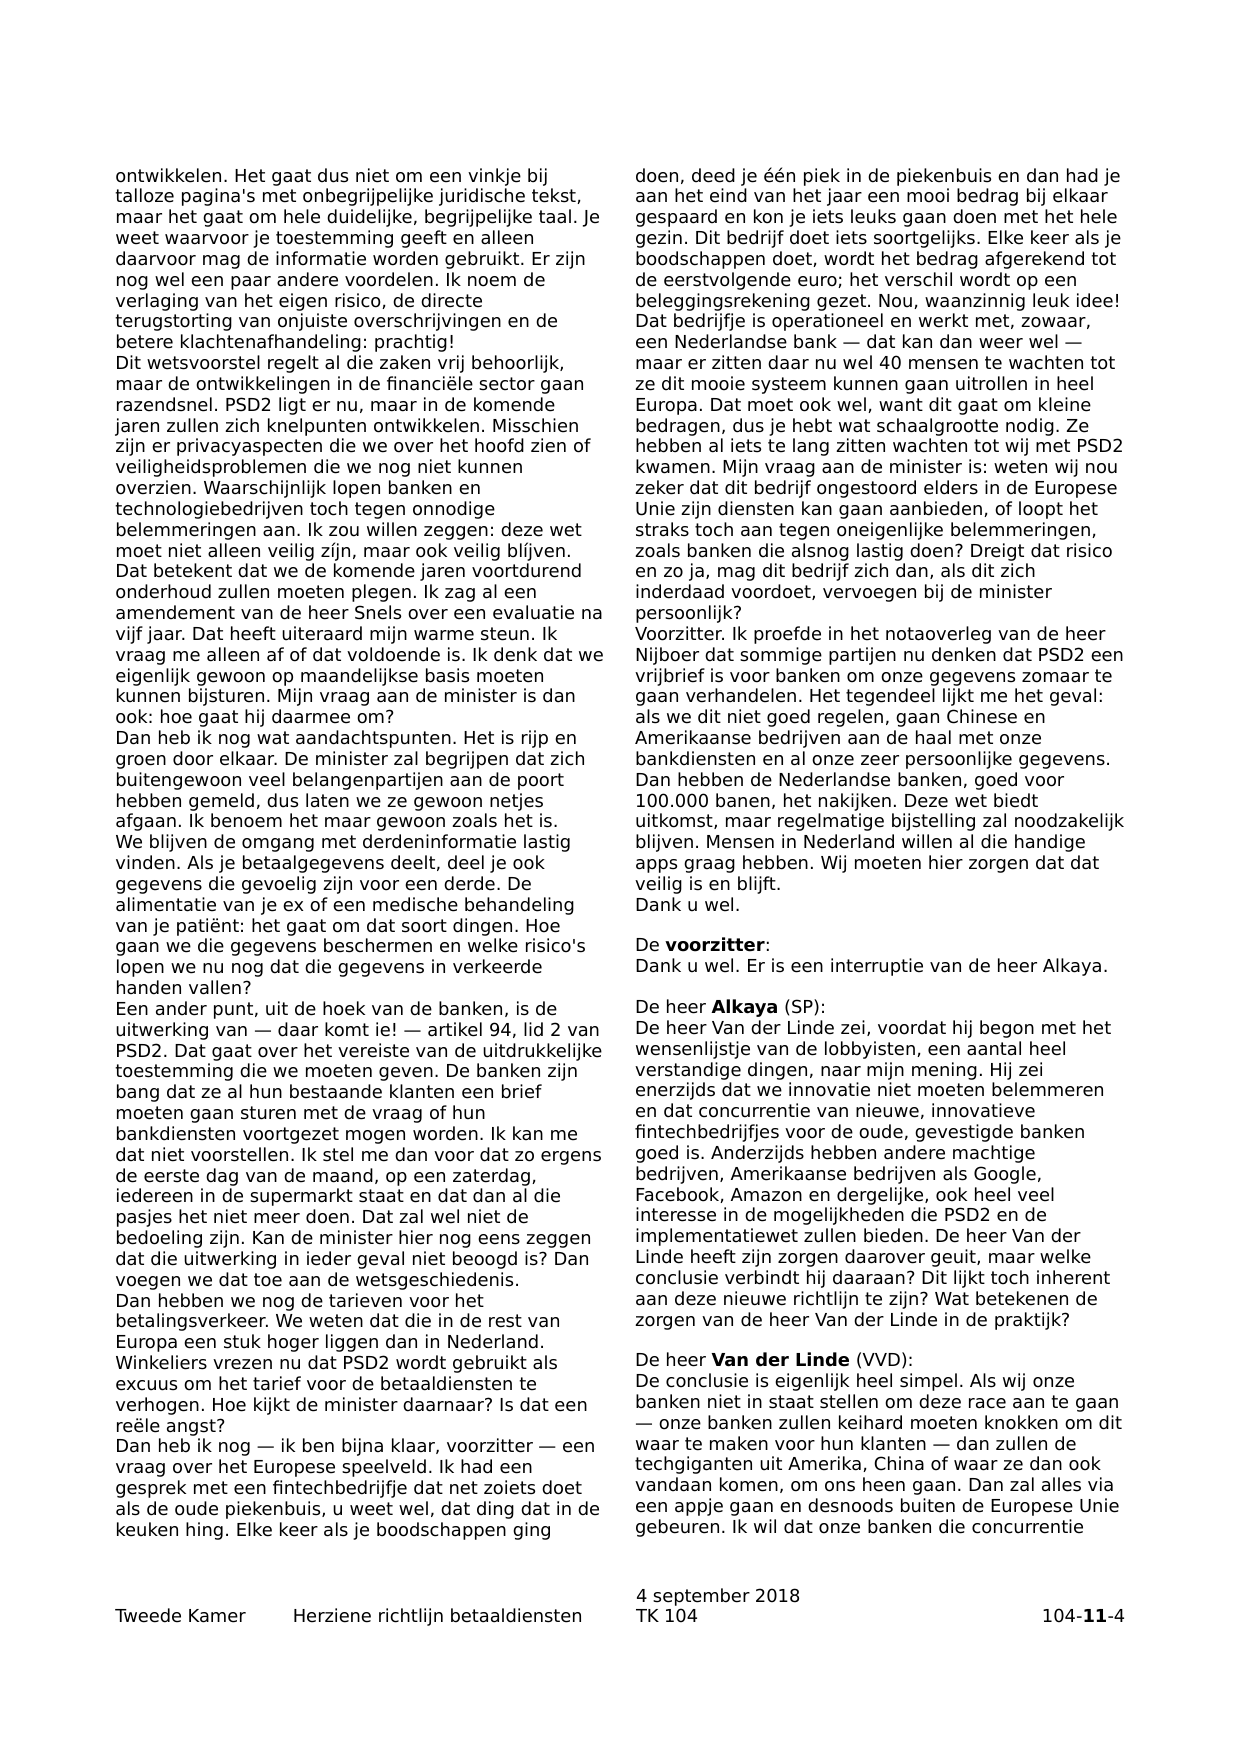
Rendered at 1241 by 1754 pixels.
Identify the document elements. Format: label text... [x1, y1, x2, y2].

text doen, deed je één piek in de piekenbuis en dan had je aan het eind van het jaar een mooi bedrag bij elkaar gespaard en kon je iets leuks gaan doen met het hele gezin. Dit bedrijf doet iets soortgelijks. Elke keer als je boodschappen doet, wordt het bedrag afgerekend tot de eerstvolgende euro; het verschil wordt op een beleggingsrekening gezet. Nou, waanzinnig leuk idee! Dat bedrijfje is operationeel en werkt met, zowaar, een Nederlandse bank — dat kan dan weer wel — maar er zitten daar nu wel 40 mensen te wachten tot ze dit mooie systeem kunnen gaan uitrollen in heel Europa. Dat moet ook wel, want dit gaat om kleine bedragen, dus je hebt wat schaalgrootte nodig. Ze hebben al iets te lang zitten wachten tot wij met PSD2 kwamen. Mijn vraag aan de minister is: weten wij nou zeker dat dit bedrijf ongestoord elders in de Europese Unie zijn diensten kan gaan aanbieden, of loopt het straks toch aan tegen oneigenlijke belemmeringen, zoals banken die alsnog lastig doen? Dreigt dat risico en zo ja, mag dit bedrijf zich dan, als dit zich inderdaad voordoet, vervoegen bij de minister persoonlijk? [635, 165, 1125, 624]
text De heer Van der Linde zei, voordat hij begon met het wensenlijstje van de lobbyisten, een aantal heel verstandige dingen, naar mijn mening. Hij zei enerzijds dat we innovatie niet moeten belemmeren en dat concurrentie van nieuwe, innovatieve fintechbedrijfjes voor de oude, gevestigde banken goed is. Anderzijds hebben andere machtige bedrijven, Amerikaanse bedrijven als Google, Facebook, Amazon en dergelijke, ook heel veel interesse in de mogelijkheden die PSD2 en de implementatiewet zullen bieden. De heer Van der Linde heeft zijn zorgen daarover geuit, maar welke conclusie verbindt hij daaraan? Dit lijkt toch inherent aan deze nieuwe richtlijn te zijn? Wat betekenen de zorgen van de heer Van der Linde in de praktijk? [635, 1018, 1125, 1330]
text De heer Van der Linde (VVD): [635, 1350, 1125, 1371]
text Dank u wel. Er is een interruptie van de heer Alkaya. [635, 956, 1125, 977]
text Dit wetsvoorstel regelt al die zaken vrij behoorlijk, maar de ontwikkelingen in de financiële sector gaan razendsnel. PSD2 ligt er nu, maar in de komende jaren zullen zich knelpunten ontwikkelen. Misschien zijn er privacyaspecten die we over het hoofd zien of veiligheidsproblemen die we nog niet kunnen overzien. Waarschijnlijk lopen banken en technologiebedrijven toch tegen onnodige belemmeringen aan. Ik zou willen zeggen: deze wet moet niet alleen veilig zíjn, maar ook veilig blíjven. Dat betekent dat we de komende jaren voortdurend onderhoud zullen moeten plegen. Ik zag al een amendement van de heer Snels over een evaluatie na vijf jaar. Dat heeft uiteraard mijn warme steun. Ik vraag me alleen af of dat voldoende is. Ik denk dat we eigenlijk gewoon op maandelijkse basis moeten kunnen bijsturen. Mijn vraag aan de minister is dan ook: hoe gaat hij daarmee om? [115, 353, 605, 728]
text De voorzitter: [635, 935, 1125, 956]
text De heer Alkaya (SP): [635, 997, 1125, 1018]
text We blijven de omgang met derdeninformatie lastig vinden. Als je betaalgegevens deelt, deel je ook gegevens die gevoelig zijn voor een derde. De alimentatie van je ex of een medische behandeling van je patiënt: het gaat om dat soort dingen. Hoe gaan we die gegevens beschermen en welke risico's lopen we nu nog dat die gegevens in verkeerde handen vallen? [115, 832, 605, 999]
text Dank u wel. [635, 894, 1125, 915]
text Een ander punt, uit de hoek van de banken, is de uitwerking van — daar komt ie! — artikel 94, lid 2 van PSD2. Dat gaat over het vereiste van de uitdrukkelijke toestemming die we moeten geven. De banken zijn bang dat ze al hun bestaande klanten een brief moeten gaan sturen met de vraag of hun bankdiensten voortgezet mogen worden. Ik kan me dat niet voorstellen. Ik stel me dan voor dat zo ergens de eerste dag van de maand, op een zaterdag, iedereen in de supermarkt staat en dat dan al die pasjes het niet meer doen. Dat zal wel niet de bedoeling zijn. Kan de minister hier nog eens zeggen dat die uitwerking in ieder geval niet beoogd is? Dan voegen we dat toe aan de wetsgeschiedenis. [115, 999, 605, 1290]
text Dan heb ik nog — ik ben bijna klaar, voorzitter — een vraag over het Europese speelveld. Ik had een gesprek met een fintechbedrijfje dat net zoiets doet als de oude piekenbuis, u weet wel, dat ding dat in de keuken hing. Elke keer als je boodschappen ging [115, 1436, 605, 1540]
text Voorzitter. Ik proefde in het notaoverleg van de heer Nijboer dat sommige partijen nu denken dat PSD2 een vrijbrief is voor banken om onze gegevens zomaar te gaan verhandelen. Het tegendeel lijkt me het geval: als we dit niet goed regelen, gaan Chinese en Amerikaanse bedrijven aan de haal met onze bankdiensten en al onze zeer persoonlijke gegevens. Dan hebben de Nederlandse banken, goed voor 100.000 banen, het nakijken. Deze wet biedt uitkomst, maar regelmatige bijstelling zal noodzakelijk blijven. Mensen in Nederland willen al die handige apps graag hebben. Wij moeten hier zorgen dat dat veilig is en blijft. [635, 624, 1125, 894]
text Dan hebben we nog de tarieven voor het betalingsverkeer. We weten dat die in de rest van Europa een stuk hoger liggen dan in Nederland. Winkeliers vrezen nu dat PSD2 wordt gebruikt als excuus om het tarief voor de betaaldiensten te verhogen. Hoe kijkt de minister daarnaar? Is dat een reële angst? [115, 1290, 605, 1436]
text De conclusie is eigenlijk heel simpel. Als wij onze banken niet in staat stellen om deze race aan te gaan — onze banken zullen keihard moeten knokken om dit waar te maken voor hun klanten — dan zullen de techgiganten uit Amerika, China of waar ze dan ook vandaan komen, om ons heen gaan. Dan zal alles via een appje gaan en desnoods buiten de Europese Unie gebeuren. Ik wil dat onze banken die concurrentie [635, 1371, 1125, 1537]
text ontwikkelen. Het gaat dus niet om een vinkje bij talloze pagina's met onbegrijpelijke juridische tekst, maar het gaat om hele duidelijke, begrijpelijke taal. Je weet waarvoor je toestemming geeft en alleen daarvoor mag de informatie worden gebruikt. Er zijn nog wel een paar andere voordelen. Ik noem de verlaging van het eigen risico, de directe terugstorting van onjuiste overschrijvingen en de betere klachtenafhandeling: prachtig! [115, 165, 605, 353]
text Dan heb ik nog wat aandachtspunten. Het is rijp en groen door elkaar. De minister zal begrijpen dat zich buitengewoon veel belangenpartijen aan de poort hebben gemeld, dus laten we ze gewoon netjes afgaan. Ik benoem het maar gewoon zoals het is. [115, 728, 605, 832]
